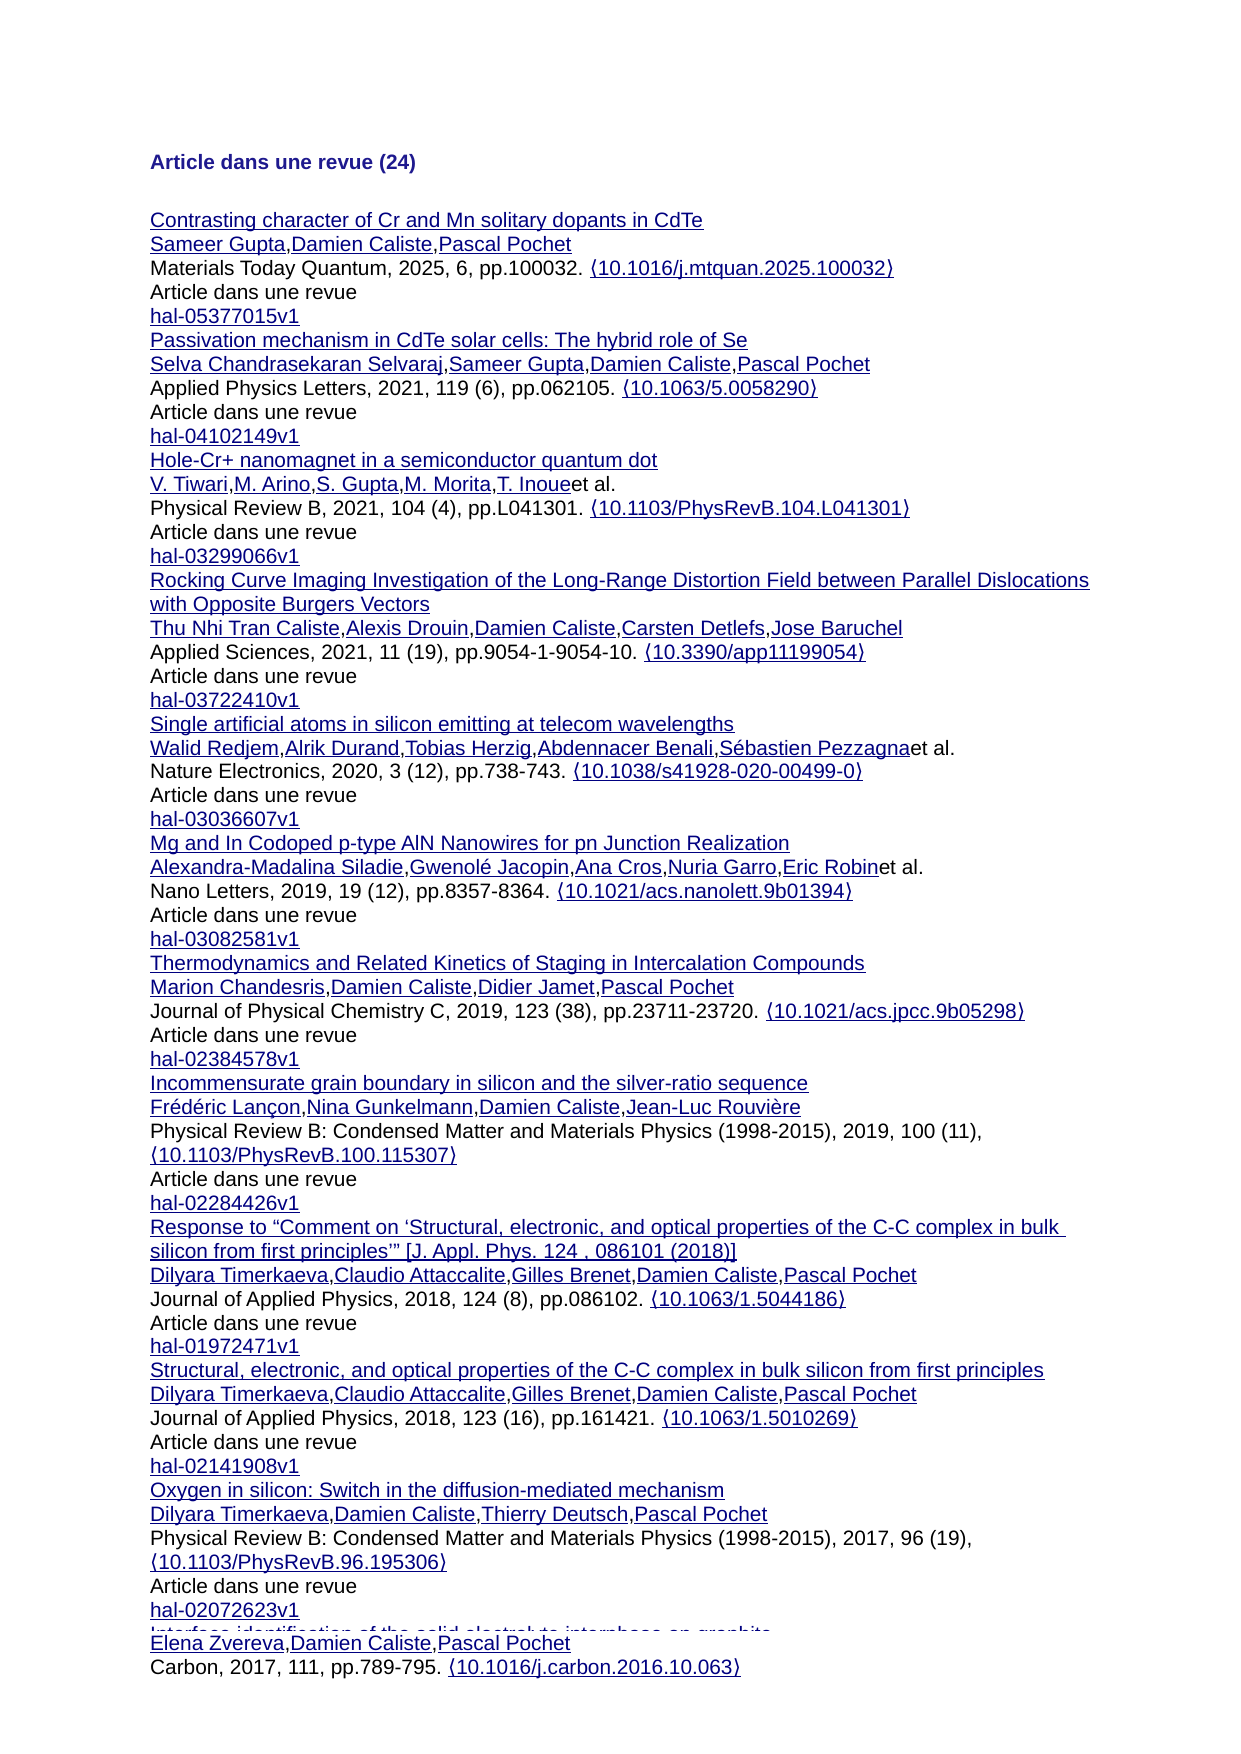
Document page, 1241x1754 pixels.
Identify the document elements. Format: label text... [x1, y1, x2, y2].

table_cell Thermodynamics and Related Kinetics of Staging in Intercalation Compounds Marion Chandesris,Damien Caliste,Didier Jamet,Pascal Pochet Journal of Physical Chemistry C, 2019, 123 (38), pp.23711-23720. ⟨10.1021/acs.jpcc.9b05298⟩ Article dans une revue hal-02384578v1 [150, 951, 1090, 1071]
table_cell Mg and In Codoped p-type AlN Nanowires for pn Junction Realization Alexandra-Madalina Siladie,Gwenolé Jacopin,Ana Cros,Nuria Garro,Eric Robinet al. Nano Letters, 2019, 19 (12), pp.8357-8364. ⟨10.1021/acs.nanolett.9b01394⟩ Article dans une revue hal-03082581v1 [150, 831, 1090, 951]
table_cell Hole-Cr+ nanomagnet in a semiconductor quantum dot V. Tiwari,M. Arino,S. Gupta,M. Morita,T. Inoueet al. Physical Review B, 2021, 104 (4), pp.L041301. ⟨10.1103/PhysRevB.104.L041301⟩ Article dans une revue hal-03299066v1 [150, 448, 1090, 568]
table_cell Structural, electronic, and optical properties of the C-C complex in bulk silicon from first principles Dilyara Timerkaeva,Claudio Attaccalite,Gilles Brenet,Damien Caliste,Pascal Pochet Journal of Applied Physics, 2018, 123 (16), pp.161421. ⟨10.1063/1.5010269⟩ Article dans une revue hal-02141908v1 [150, 1358, 1090, 1478]
table_cell Rocking Curve Imaging Investigation of the Long-Range Distortion Field between Parallel Dislocations [150, 568, 1090, 589]
table_cell Single artificial atoms in silicon emitting at telecom wavelengths Walid Redjem,Alrik Durand,Tobias Herzig,Abdennacer Benali,Sébastien Pezzagnaet al. Nature Electronics, 2020, 3 (12), pp.738-743. ⟨10.1038/s41928-020-00499-0⟩ Article dans une revue hal-03036607v1 [150, 711, 1090, 831]
table_cell Incommensurate grain boundary in silicon and the silver-ratio sequence Frédéric Lançon,Nina Gunkelmann,Damien Caliste,Jean-Luc Rouvière Physical Review B: Condensed Matter and Materials Physics (1998-2015), 2019, 100 (11), ⟨10.1103/PhysRevB.100.115307⟩ Article dans une revue hal-02284426v1 [150, 1071, 1090, 1214]
table_cell with Opposite Burgers Vectors Thu Nhi Tran Caliste,Alexis Drouin,Damien Caliste,Carsten Detlefs,Jose Baruchel Applied Sciences, 2021, 11 (19), pp.9054-1-9054-10. ⟨10.3390/app11199054⟩ Article dans une revue hal-03722410v1 [150, 590, 1090, 711]
table_cell Passivation mechanism in CdTe solar cells: The hybrid role of Se Selva Chandrasekaran Selvaraj,Sameer Gupta,Damien Caliste,Pascal Pochet Applied Physics Letters, 2021, 119 (6), pp.062105. ⟨10.1063/5.0058290⟩ Article dans une revue hal-04102149v1 [150, 328, 1090, 448]
table_cell Response to “Comment on ‘Structural, electronic, and optical properties of the C-C complex in bulk silicon from first principles’” [J. Appl. Phys. 124 , 086101 (2018)] Dilyara Timerkaeva,Claudio Attaccalite,Gilles Brenet,Damien Caliste,Pascal Pochet Journal of Applied Physics, 2018, 124 (8), pp.086102. ⟨10.1063/1.5044186⟩ Article dans une revue hal-01972471v1 [150, 1215, 1090, 1358]
table_cell Oxygen in silicon: Switch in the diffusion-mediated mechanism Dilyara Timerkaeva,Damien Caliste,Thierry Deutsch,Pascal Pochet Physical Review B: Condensed Matter and Materials Physics (1998-2015), 2017, 96 (19), ⟨10.1103/PhysRevB.96.195306⟩ Article dans une revue hal-02072623v1 [150, 1478, 1090, 1622]
subtitle Article dans une revue (24) [150, 150, 1090, 174]
table_header Contrasting character of Cr and Mn solitary dopants in CdTe Sameer Gupta,Damien Caliste,Pascal Pochet Materials Today Quantum, 2025, 6, pp.100032. ⟨10.1016/j.mtquan.2025.100032⟩ Article dans une revue hal-05377015v1 [150, 208, 1090, 328]
table_cell Interface identification of the solid electrolyte interphase on graphite Elena Zvereva,Damien Caliste,Pascal Pochet Carbon, 2017, 111, pp.789-795. ⟨10.1016/j.carbon.2016.10.063⟩ Article dans une revue hal-02143313v1 [150, 1622, 1090, 1679]
